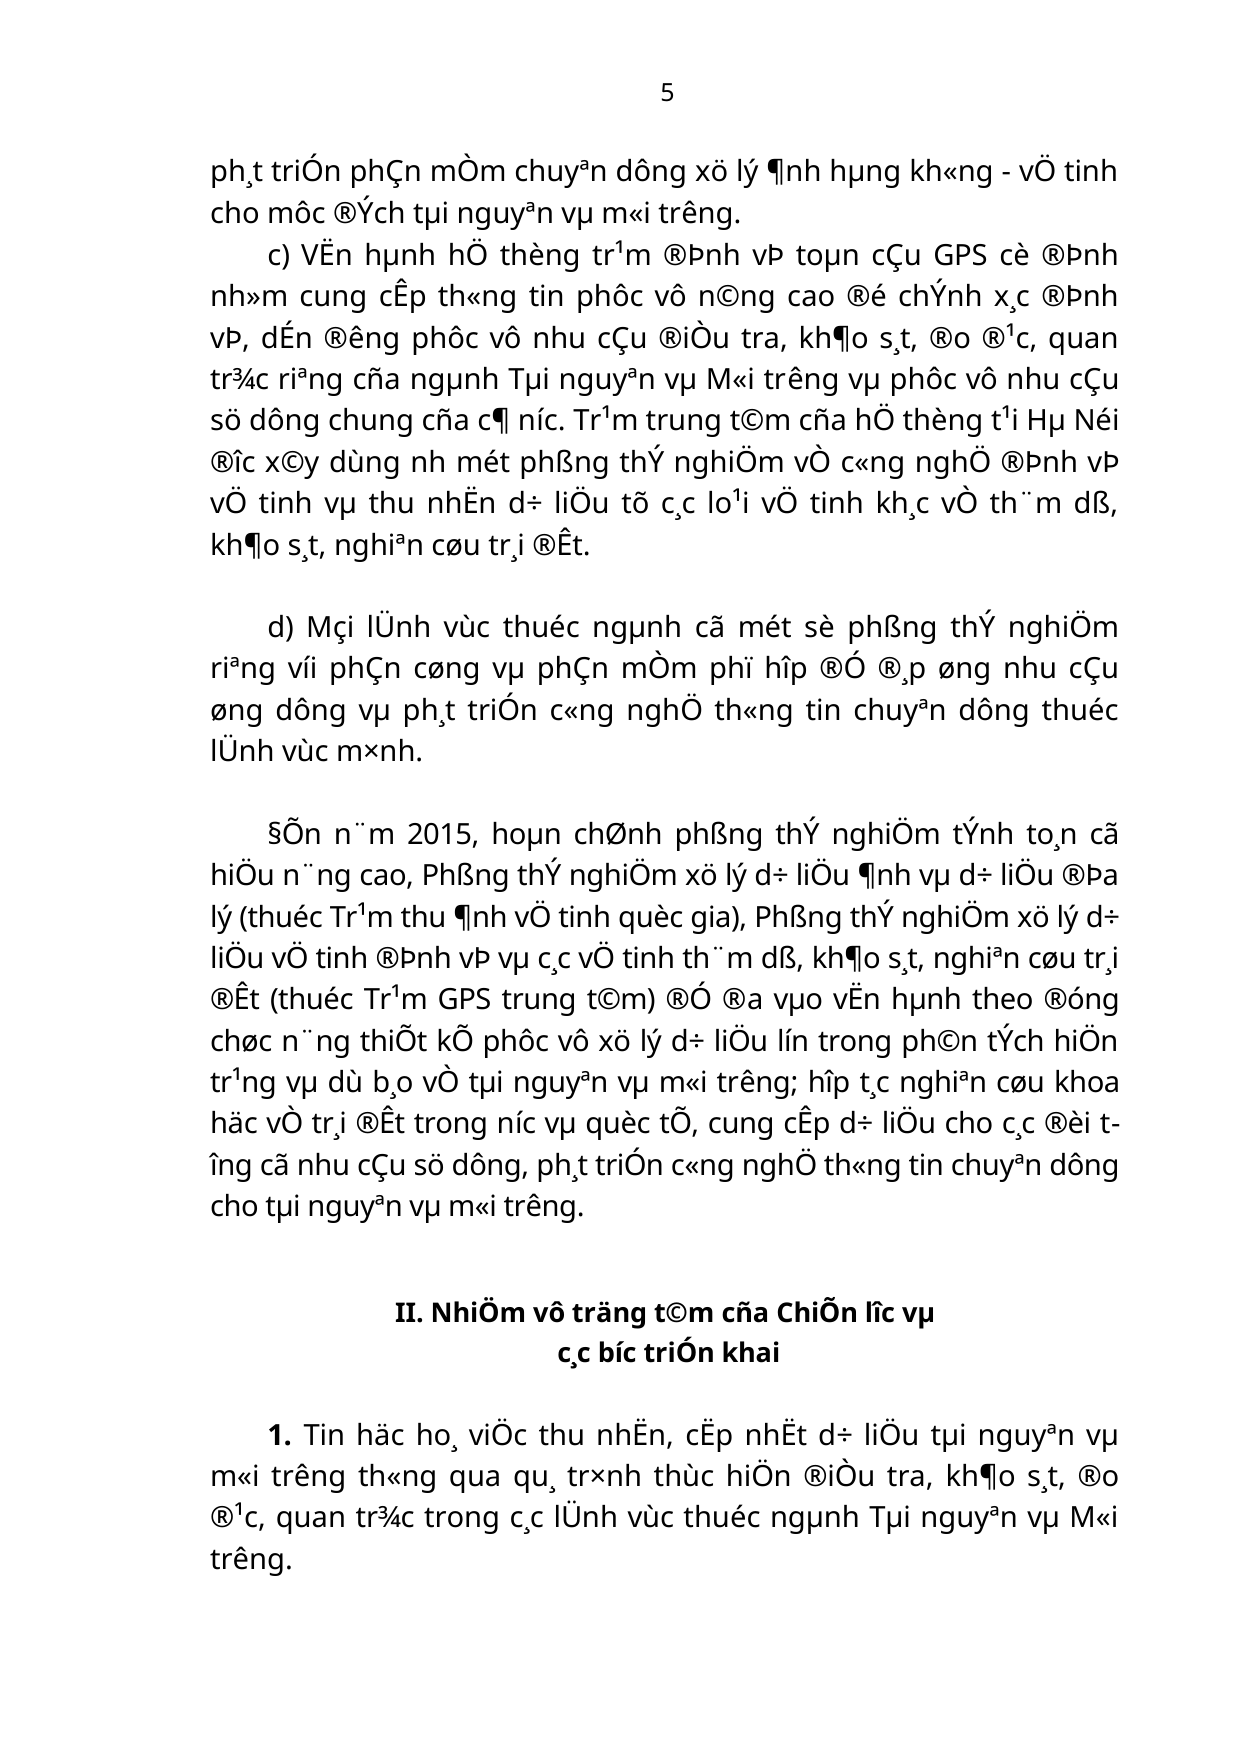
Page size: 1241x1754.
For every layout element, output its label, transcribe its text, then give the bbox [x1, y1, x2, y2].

text §Õn n¨m 2015, hoµn chØnh phßng thÝ nghiÖm tÝnh to¸n cã hiÖu n¨ng cao, Phßng thÝ nghiÖm xö lý d÷ liÖu ¶nh vµ d÷ liÖu ®Þa lý (thuéc Tr¹m thu ¶nh vÖ tinh quèc gia), Phßng thÝ nghiÖm xö lý d÷ liÖu vÖ tinh ®Þnh vÞ vµ c¸c vÖ tinh th¨m dß, kh¶o s¸t, nghiªn cøu tr¸i ®Êt (thuéc Tr¹m GPS trung t©m) ®Ó ®­a vµo vËn hµnh theo ®óng chøc n¨ng thiÕt kÕ phôc vô xö lý d÷ liÖu lín trong ph©n tÝch hiÖn tr¹ng vµ dù b¸o vÒ tµi nguyªn vµ m«i tr­êng; hîp t¸c nghiªn cøu khoa häc vÒ tr¸i ®Êt trong n­íc vµ quèc tÕ, cung cÊp d÷ liÖu cho c¸c ®èi t­îng cã nhu cÇu sö dông, ph¸t triÓn c«ng nghÖ th«ng tin chuyªn dông cho tµi nguyªn vµ m«i tr­êng. [210, 813, 1120, 1225]
text c¸c b­íc triÓn khai [210, 1334, 1120, 1371]
text d) Mçi lÜnh vùc thuéc ngµnh cã mét sè phßng thÝ nghiÖm riªng víi phÇn cøng vµ phÇn mÒm phï hîp ®Ó ®¸p øng nhu cÇu øng dông vµ ph¸t triÓn c«ng nghÖ th«ng tin chuyªn dông thuéc lÜnh vùc m×nh. [210, 607, 1120, 770]
text II. NhiÖm vô träng t©m cña ChiÕn l­îc vµ [210, 1293, 1120, 1330]
text ph¸t triÓn phÇn mÒm chuyªn dông xö lý ¶nh hµng kh«ng - vÖ tinh cho môc ®Ých tµi nguyªn vµ m«i tr­êng. [210, 150, 1120, 232]
text 1. Tin häc ho¸ viÖc thu nhËn, cËp nhËt d÷ liÖu tµi nguyªn vµ m«i tr­êng th«ng qua qu¸ tr×nh thùc hiÖn ®iÒu tra, kh¶o s¸t, ®o ®¹c, quan tr¾c trong c¸c lÜnh vùc thuéc ngµnh Tµi nguyªn vµ M«i tr­êng. [210, 1414, 1120, 1577]
text c) VËn hµnh hÖ thèng tr¹m ®Þnh vÞ toµn cÇu GPS cè ®Þnh nh»m cung cÊp th«ng tin phôc vô n©ng cao ®é chÝnh x¸c ®Þnh vÞ, dÉn ®­êng phôc vô nhu cÇu ®iÒu tra, kh¶o s¸t, ®o ®¹c, quan tr¾c riªng cña ngµnh Tµi nguyªn vµ M«i tr­êng vµ phôc vô nhu cÇu sö dông chung cña c¶ n­íc. Tr¹m trung t©m cña hÖ thèng t¹i Hµ Néi ®­îc x©y dùng nh­ mét phßng thÝ nghiÖm vÒ c«ng nghÖ ®Þnh vÞ vÖ tinh vµ thu nhËn d÷ liÖu tõ c¸c lo¹i vÖ tinh kh¸c vÒ th¨m dß, kh¶o s¸t, nghiªn cøu tr¸i ®Êt. [210, 234, 1120, 563]
